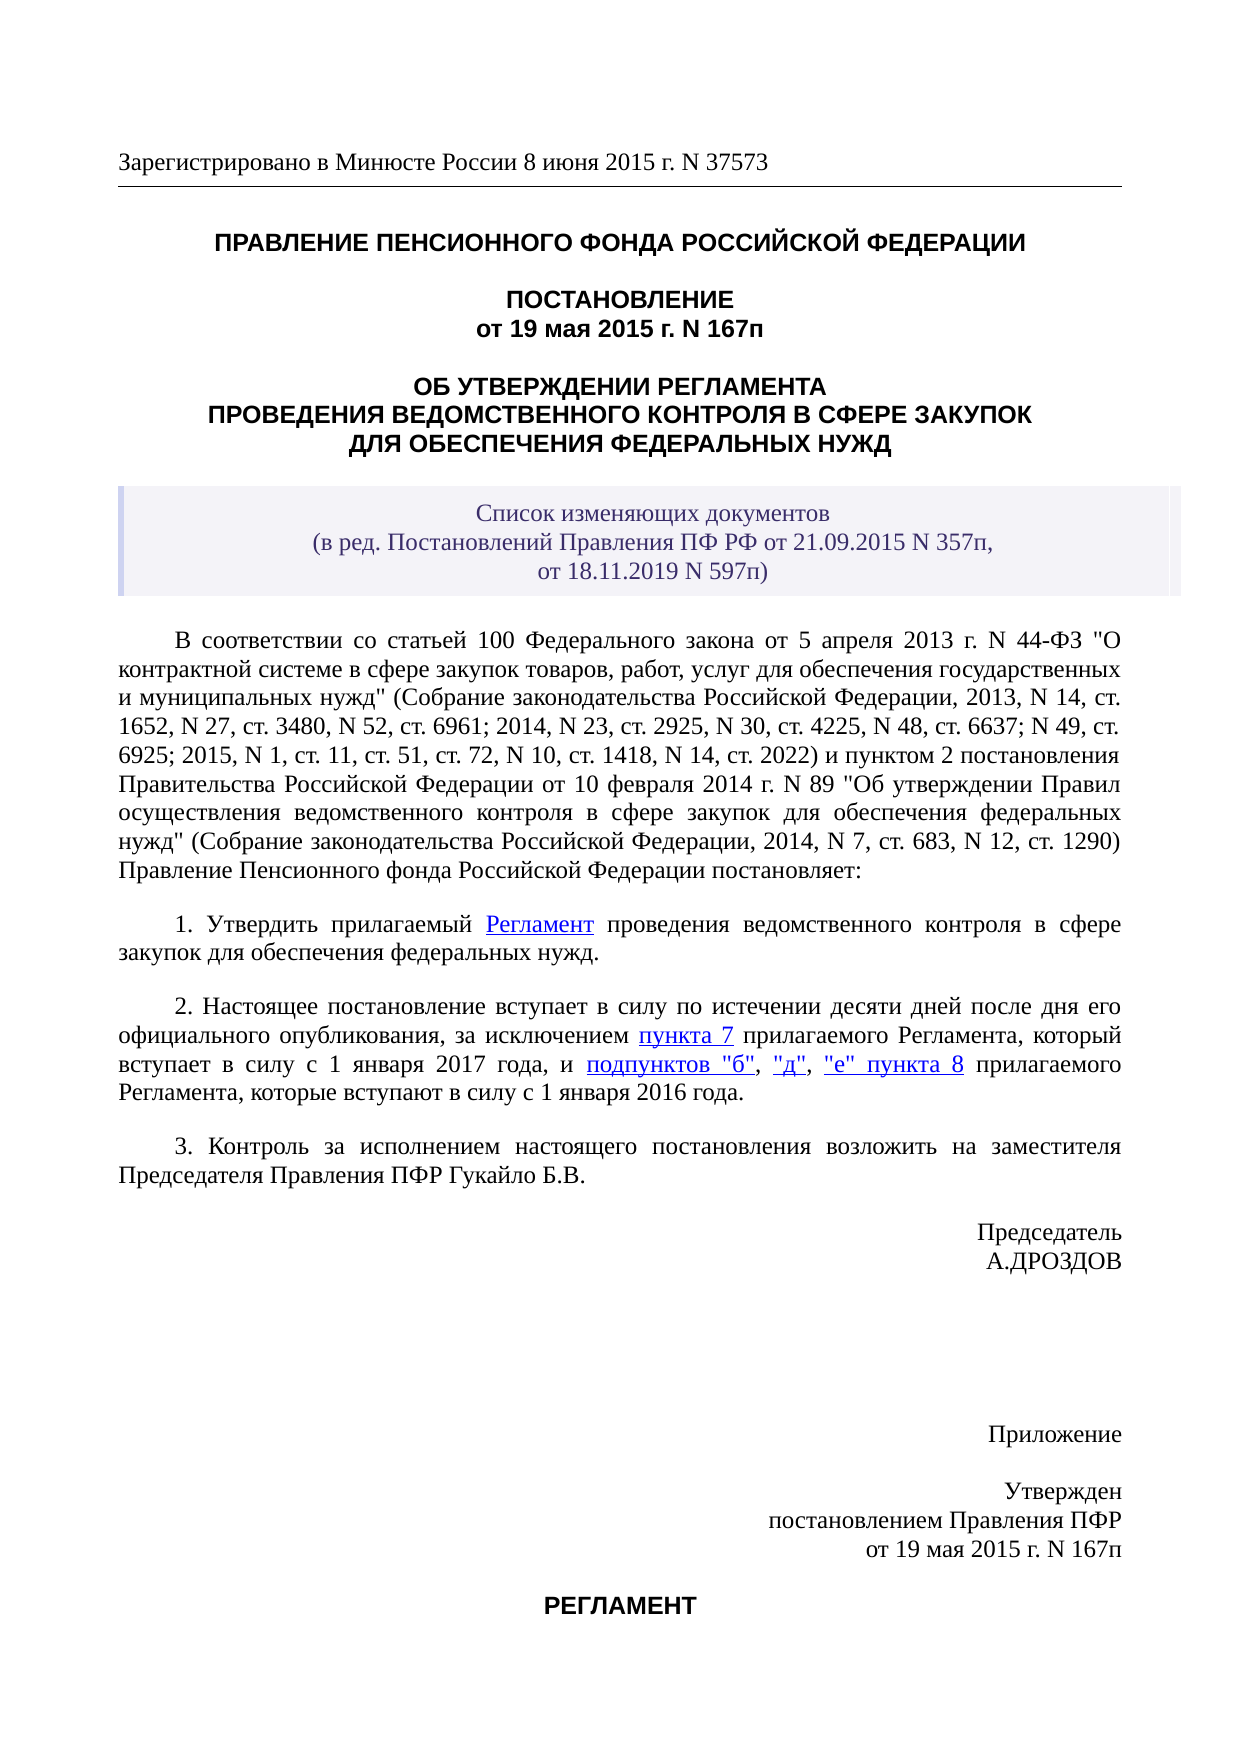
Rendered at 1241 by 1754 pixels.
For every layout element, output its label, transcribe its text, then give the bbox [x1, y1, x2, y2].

text 3. Контроль за исполнением настоящего постановления возложить на заместителя Председателя Правления ПФР Гукайло Б.В. [118, 1131, 1122, 1189]
text А.ДРОЗДОВ [118, 1246, 1122, 1275]
title от 19 мая 2015 г. N 167п [118, 314, 1122, 343]
title ОБ УТВЕРЖДЕНИИ РЕГЛАМЕНТА [118, 371, 1122, 400]
table_header [124, 486, 136, 596]
text 1. Утвердить прилагаемый Регламент проведения ведомственного контроля в сфере закупок для обеспечения федеральных нужд. [118, 909, 1122, 966]
text от 19 мая 2015 г. N 167п [118, 1534, 1122, 1562]
text 2. Настоящее постановление вступает в силу по истечении десяти дней после дня его официального опубликования, за исключением пункта 7 прилагаемого Регламента, который вступает в силу с 1 января 2017 года, и подпунктов "б", "д", "е" пункта 8 прилагаемого Регламента, которые вступают в силу с 1 января 2016 года. [118, 991, 1122, 1106]
text В соответствии со статьей 100 Федерального закона от 5 апреля 2013 г. N 44-ФЗ "О контрактной системе в сфере закупок товаров, работ, услуг для обеспечения государственных и муниципальных нужд" (Собрание законодательства Российской Федерации, 2013, N 14, ст. 1652, N 27, ст. 3480, N 52, ст. 6961; 2014, N 23, ст. 2925, N 30, ст. 4225, N 48, ст. 6637; N 49, ст. 6925; 2015, N 1, ст. 11, ст. 51, ст. 72, N 10, ст. 1418, N 14, ст. 2022) и пунктом 2 постановления Правительства Российской Федерации от 10 февраля 2014 г. N 89 "Об утверждении Правил осуществления ведомственного контроля в сфере закупок для обеспечения федеральных нужд" (Собрание законодательства Российской Федерации, 2014, N 7, ст. 683, N 12, ст. 1290) Правление Пенсионного фонда Российской Федерации постановляет: [118, 625, 1122, 884]
table_header Список изменяющих документов (в ред. Постановлений Правления ПФ РФ от 21.09.2015 N 357п, от 18.11.2019 N 597п) [136, 486, 1169, 596]
title РЕГЛАМЕНТ [118, 1591, 1122, 1620]
title ПОСТАНОВЛЕНИЕ [118, 285, 1122, 314]
text постановлением Правления ПФР [118, 1505, 1122, 1534]
text Зарегистрировано в Минюсте России 8 июня 2015 г. N 37573 [118, 147, 1122, 176]
title ПРАВЛЕНИЕ ПЕНСИОННОГО ФОНДА РОССИЙСКОЙ ФЕДЕРАЦИИ [118, 228, 1122, 256]
text Председатель [118, 1217, 1122, 1246]
title ПРОВЕДЕНИЯ ВЕДОМСТВЕННОГО КОНТРОЛЯ В СФЕРЕ ЗАКУПОК [118, 400, 1122, 429]
text Утвержден [118, 1476, 1122, 1505]
table_header [118, 486, 124, 596]
text Приложение [118, 1419, 1122, 1447]
title ДЛЯ ОБЕСПЕЧЕНИЯ ФЕДЕРАЛЬНЫХ НУЖД [118, 429, 1122, 458]
table_header [1170, 486, 1181, 596]
